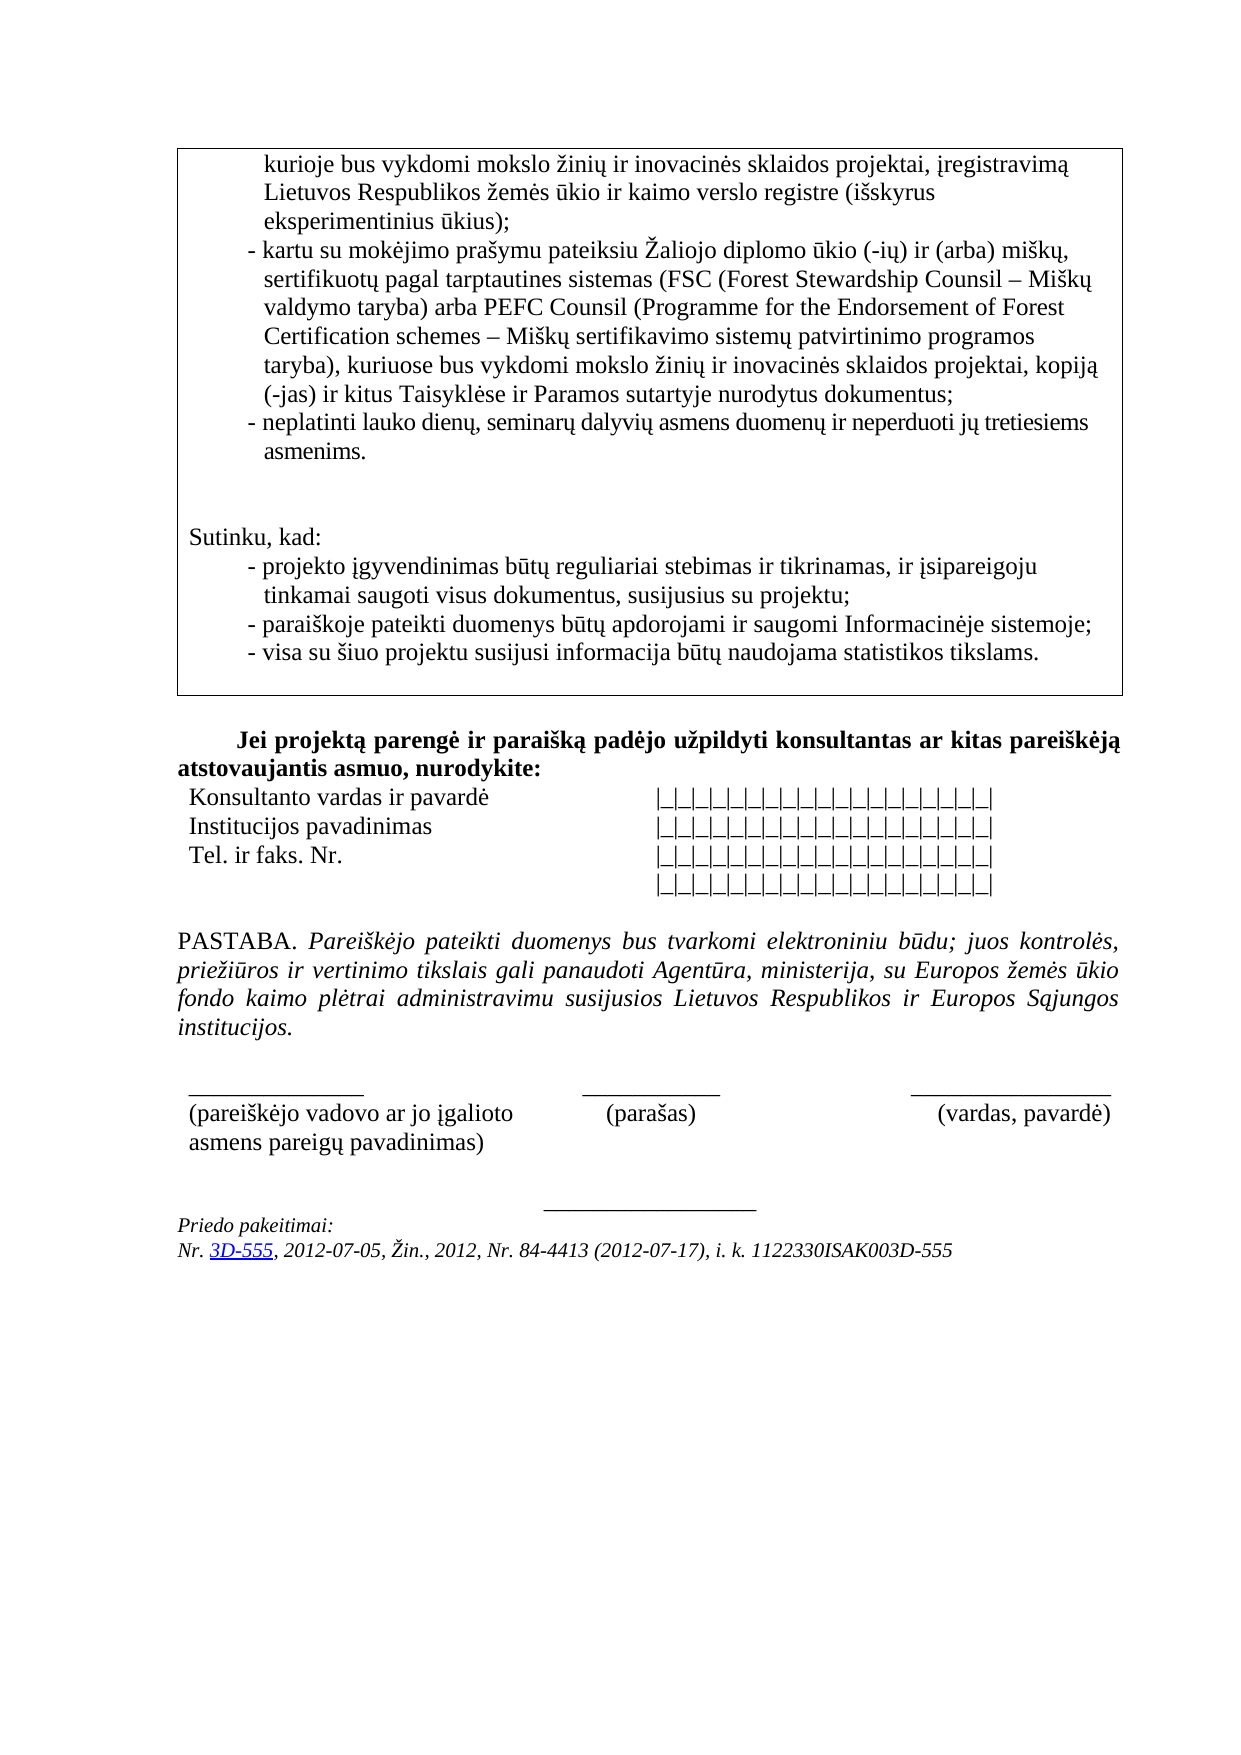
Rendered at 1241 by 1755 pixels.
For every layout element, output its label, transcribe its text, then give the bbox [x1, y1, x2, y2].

table_header ______________ (pareiškėjo vadovo ar jo įgalioto asmens pareigų pavadinimas) [177, 1070, 538, 1156]
text Priedo pakeitimai: [177, 1213, 1122, 1237]
table_cell |_|_|_|_|_|_|_|_|_|_|_|_|_|_|_|_|_|_|_| [644, 811, 1122, 840]
table_cell |_|_|_|_|_|_|_|_|_|_|_|_|_|_|_|_|_|_|_| |_|_|_|_|_|_|_|_|_|_|_|_|_|_|_|_|_|_|_| [644, 840, 1122, 897]
text Jei projektą parengė ir paraišką padėjo užpildyti konsultantas ar kitas pareiškėją atstovaujantis asmuo, nurodykite: [177, 725, 1122, 782]
table_header Konsultanto vardas ir pavardė [177, 782, 644, 811]
text Nr. 3D-555, 2012-07-05, Žin., 2012, Nr. 84-4413 (2012-07-17), i. k. 1122330ISAK003D-555 [177, 1237, 1122, 1262]
table_header kurioje bus vykdomi mokslo žinių ir inovacinės sklaidos projektai, įregistravimą Lietuvos Respublikos žemės ūkio ir kaimo verslo registre (išskyrus eksperimentinius ūkius); - kartu su mokėjimo prašymu pateiksiu Žaliojo diplomo ūkio (-ių) ir (arba) miškų, sertifikuotų pagal tarptautines sistemas (FSC (Forest Stewardship Counsil – Miškų valdymo taryba) arba PEFC Counsil (Programme for the Endorsement of Forest Certification schemes – Miškų sertifikavimo sistemų patvirtinimo programos taryba), kuriuose bus vykdomi mokslo žinių ir inovacinės sklaidos projektai, kopiją (-jas) ir kitus Taisyklėse ir Paramos sutartyje nurodytus dokumentus; - neplatinti lauko dienų, seminarų dalyvių asmens duomenų ir neperduoti jų tretiesiems asmenims. Sutinku, kad: - projekto įgyvendinimas būtų reguliariai stebimas ir tikrinamas, ir įsipareigoju tinkamai saugoti visus dokumentus, susijusius su projektu; - paraiškoje pateikti duomenys būtų apdorojami ir saugomi Informacinėje sistemoje; - visa su šiuo projektu susijusi informacija būtų naudojama statistikos tikslams. [178, 149, 1122, 695]
table_cell Tel. ir faks. Nr. [177, 840, 644, 897]
table_cell Institucijos pavadinimas [177, 811, 644, 840]
text _________________ [177, 1185, 1122, 1213]
table_header ___________ (parašas) [539, 1070, 763, 1156]
text PASTABA. Pareiškėjo pateikti duomenys bus tvarkomi elektroniniu būdu; juos kontrolės, priežiūros ir vertinimo tikslais gali panaudoti Agentūra, ministerija, su Europos žemės ūkio fondo kaimo plėtrai administravimu susijusios Lietuvos Respublikos ir Europos Sąjungos institucijos. [177, 926, 1122, 1041]
table_header |_|_|_|_|_|_|_|_|_|_|_|_|_|_|_|_|_|_|_| [644, 782, 1122, 811]
table_header ________________ (vardas, pavardė) [764, 1070, 1122, 1156]
